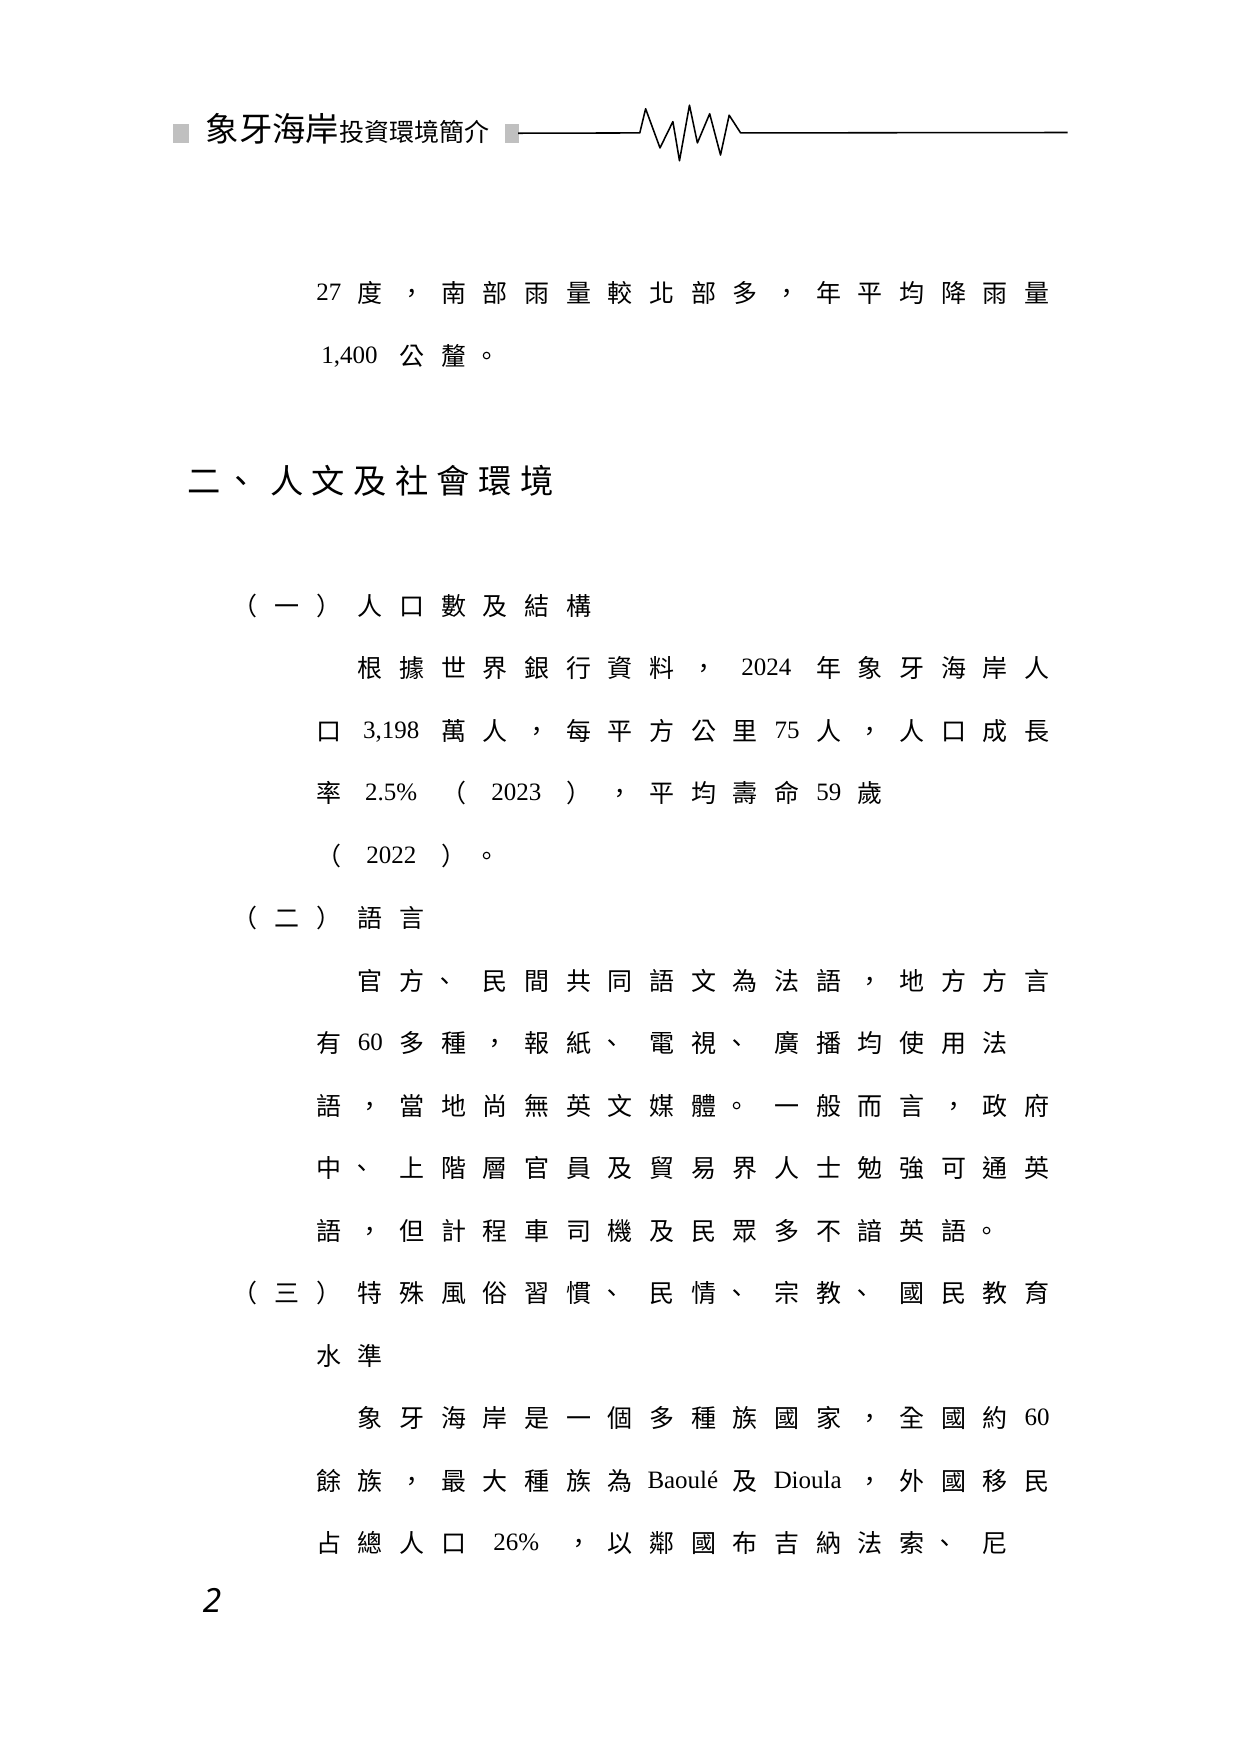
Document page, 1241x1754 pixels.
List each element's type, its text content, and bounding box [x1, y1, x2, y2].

text 27度，南部雨量較北部多，年平均降雨量1,400公釐。 [281, 250, 1058, 375]
text 象牙海岸是一個多種族國家，全國約60餘族，最大種族為Baoulé及Dioula，外國移民占總人口26%，以鄰國布吉納法索、尼 [281, 1375, 1058, 1563]
text （三）特殊風俗習慣、民情、宗教、國民教育水準 [207, 1250, 1058, 1375]
text 二、人文及社會環境 [183, 438, 1058, 500]
text 官方、民間共同語文為法語，地方方言有60多種，報紙、電視、廣播均使用法語，當地尚無英文媒體。一般而言，政府中、上階層官員及貿易界人士勉強可通英語，但計程車司機及民眾多不諳英語。 [281, 938, 1058, 1250]
text 根據世界銀行資料，2024年象牙海岸人口3,198萬人，每平方公里75人，人口成長率2.5%（2023），平均壽命59歲（2022）。 [281, 625, 1058, 875]
text （一）人口數及結構 [207, 563, 1058, 625]
text （二）語言 [207, 875, 1058, 938]
